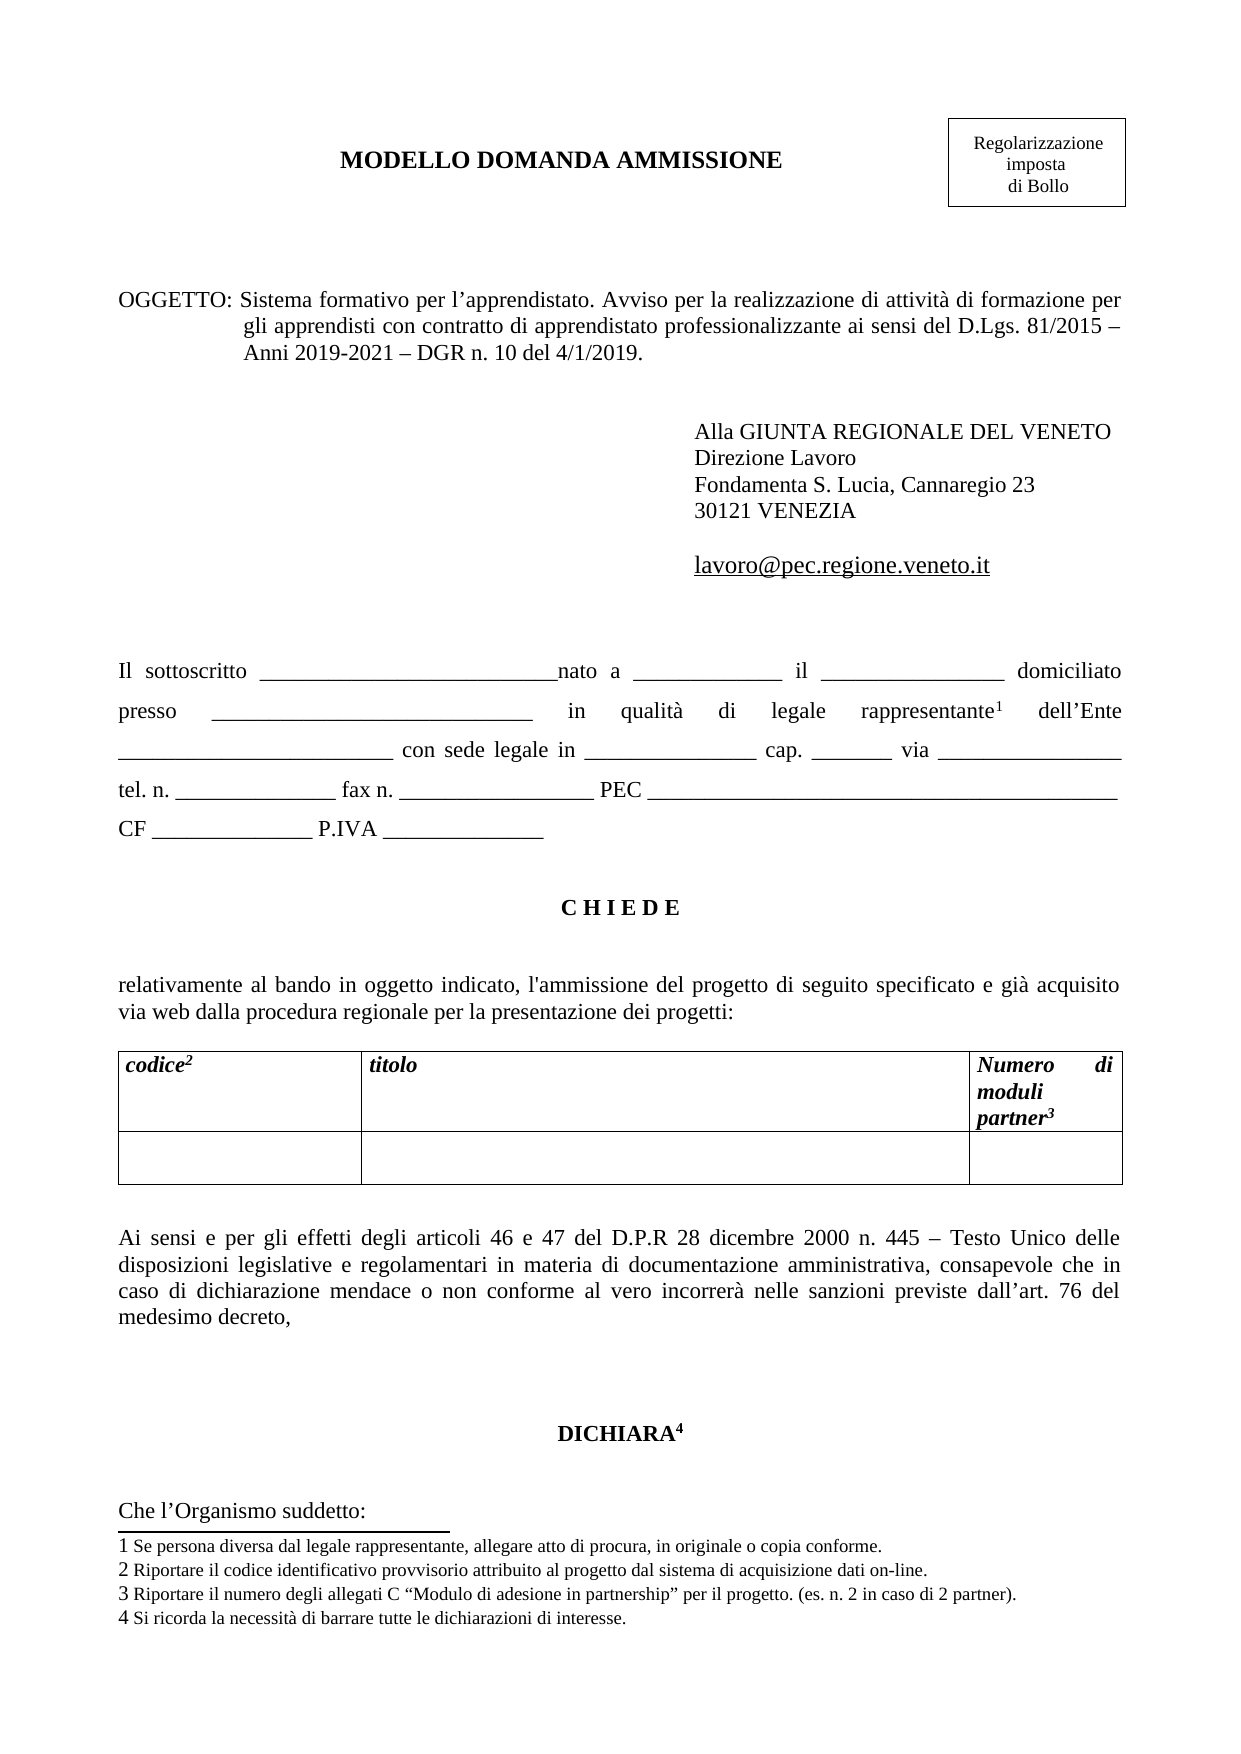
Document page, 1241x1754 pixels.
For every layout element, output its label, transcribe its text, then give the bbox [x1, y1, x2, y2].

text lavoro@pec.regione.veneto.it [118, 550, 1122, 578]
subtitle C H I E D E [118, 894, 1122, 920]
text Che l’Organismo suddetto: [118, 1498, 1122, 1524]
table_header titolo [362, 1052, 969, 1131]
table_header codice [119, 1052, 361, 1131]
text DICHIARA [118, 1420, 1122, 1446]
text Direzione Lavoro [118, 444, 1122, 471]
text Si ricorda la necessità di barrare tutte le dichiarazioni di interesse. [118, 1605, 1122, 1629]
text OGGETTO: Sistema formativo per l’apprendistato. Avviso per la realizzazione di attività di formazione per gli apprendisti con contratto di apprendistato professionalizzante ai sensi del D.Lgs. 81/2015 – Anni 2019-2021 – DGR n. 10 del 4/1/2019. [118, 286, 1122, 365]
text Fondamenta S. Lucia, Cannaregio 23 [118, 471, 1122, 497]
table_header MODELLO DOMANDA AMMISSIONE [115, 118, 948, 206]
text Alla GIUNTA REGIONALE DEL VENETO [118, 418, 1122, 444]
text Ai sensi e per gli effetti degli articoli 46 e 47 del D.P.R 28 dicembre 2000 n. 445 – Testo Unico delle disposizioni legislative e regolamentari in materia di documentazione amministrativa, consapevole che in caso di dichiarazione mendace o non conforme al vero incorrerà nelle sanzioni previste dall’art. 76 del medesimo decreto, [118, 1224, 1122, 1330]
table_cell [362, 1132, 969, 1184]
text Il sottoscritto __________________________nato a _____________ il ________________ domiciliato presso ____________________________ in qualità di legale rappresentante dell’Ente ________________________ con sede legale in _______________ cap. _______ via ________________ tel. n. ______________ fax n. _________________ PEC _________________________________________ [118, 657, 1122, 802]
table_header Numero di moduli partner [970, 1052, 1122, 1131]
text CF ______________ P.IVA ______________ [118, 815, 1122, 842]
table_cell [119, 1132, 361, 1184]
text Se persona diversa dal legale rappresentante, allegare atto di procura, in originale o copia conforme. [118, 1532, 1122, 1557]
text 30121 VENEZIA [118, 497, 1122, 523]
table_header Regolarizzazione imposta di Bollo [949, 119, 1125, 206]
text relativamente al bando in oggetto indicato, l'ammissione del progetto di seguito specificato e già acquisito via web dalla procedura regionale per la presentazione dei progetti: [118, 971, 1122, 1024]
table_cell [970, 1132, 1122, 1184]
